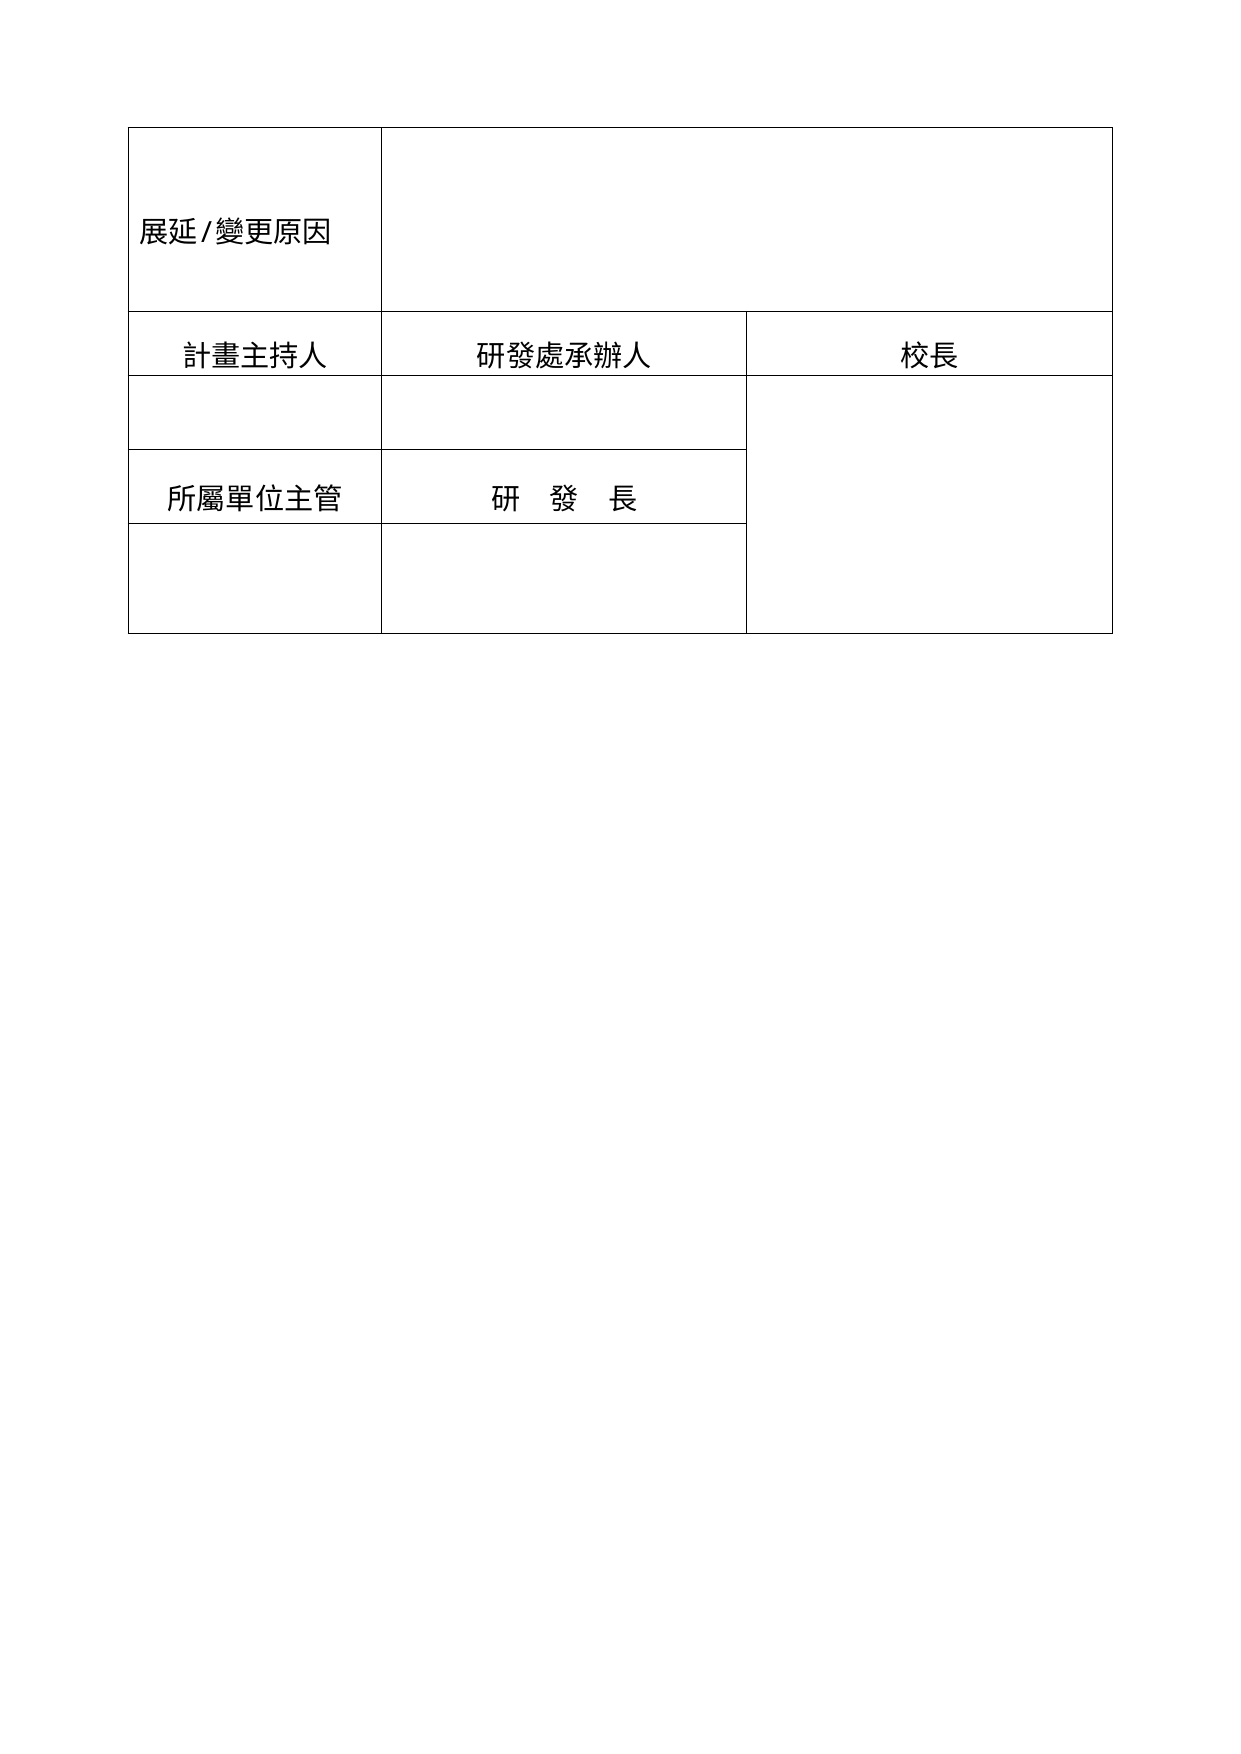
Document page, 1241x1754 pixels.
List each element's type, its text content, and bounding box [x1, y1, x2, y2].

table_cell [129, 376, 381, 449]
table_cell 研發處承辦人 [382, 312, 746, 375]
table_cell 研 發 長 [382, 450, 746, 523]
table_cell 展延/變更原因 [129, 128, 381, 311]
table_cell [382, 376, 746, 449]
table_cell 所屬單位主管 [129, 450, 381, 523]
table_cell [747, 376, 1112, 632]
table_cell [382, 524, 746, 632]
table_cell [382, 128, 1112, 311]
table_cell 計畫主持人 [129, 312, 381, 375]
table_cell 校長 [747, 312, 1112, 375]
table_cell [129, 524, 381, 632]
